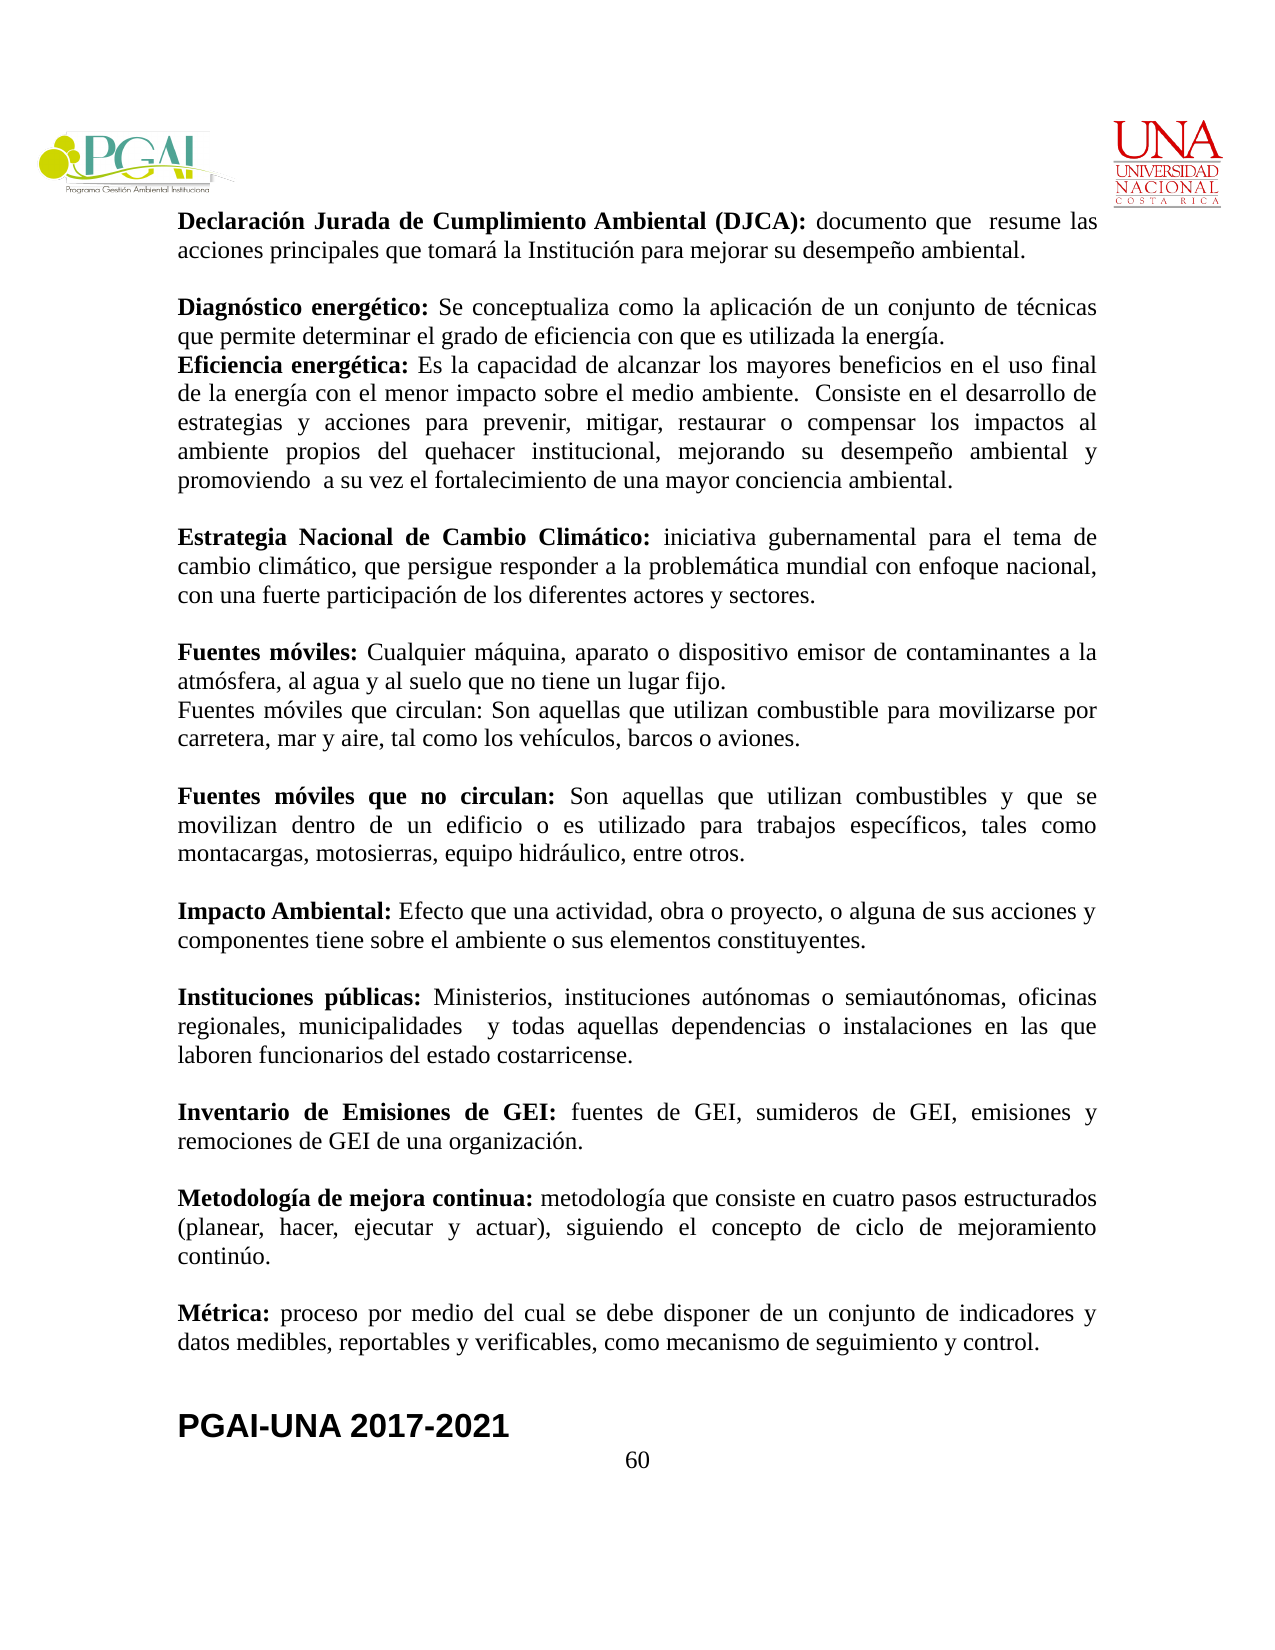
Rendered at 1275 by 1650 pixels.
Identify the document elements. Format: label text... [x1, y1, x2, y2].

text Fuentes móviles que no circulan: Son aquellas que utilizan combustibles y que se movilizan dentro de un edificio o es utilizado para trabajos específicos, tales como montacargas, motosierras, equipo hidráulico, entre otros. [177, 752, 1098, 867]
text Diagnóstico energético: Se conceptualiza como la aplicación de un conjunto de técnicas que permite determinar el grado de eficiencia con que es utilizada la energía. [177, 263, 1098, 350]
text Fuentes móviles: Cualquier máquina, aparato o dispositivo emisor de contaminantes a la atmósfera, al agua y al suelo que no tiene un lugar fijo. [177, 608, 1098, 695]
text Declaración Jurada de Cumplimiento Ambiental (DJCA): documento que resume las acciones principales que tomará la Institución para mejorar su desempeño ambiental. [177, 177, 1098, 263]
text Fuentes móviles que circulan: Son aquellas que utilizan combustible para movilizarse por carretera, mar y aire, tal como los vehículos, barcos o aviones. [177, 695, 1098, 752]
text [177, 1356, 1098, 1385]
text Metodología de mejora continua: metodología que consiste en cuatro pasos estructurados (planear, hacer, ejecutar y actuar), siguiendo el concepto de ciclo de mejoramiento continúo. Métrica: proceso por medio del cual se debe disponer de un conjunto de indicadores y datos medibles, reportables y verificables, como mecanismo de seguimiento y control. [177, 1155, 1098, 1356]
text Impacto Ambiental: Efecto que una actividad, obra o proyecto, o alguna de sus acciones y componentes tiene sobre el ambiente o sus elementos constituyentes. [177, 867, 1098, 953]
text Eficiencia energética: Es la capacidad de alcanzar los mayores beneficios en el uso final de la energía con el menor impacto sobre el medio ambiente. Consiste en el desarrollo de estrategias y acciones para prevenir, mitigar, restaurar o compensar los impactos al ambiente propios del quehacer institucional, mejorando su desempeño ambiental y promoviendo a su vez el fortalecimiento de una mayor conciencia ambiental. [177, 350, 1098, 493]
text Instituciones públicas: Ministerios, instituciones autónomas o semiautónomas, oficinas regionales, municipalidades y todas aquellas dependencias o instalaciones en las que laboren funcionarios del estado costarricense. [177, 982, 1098, 1068]
text Inventario de Emisiones de GEI: fuentes de GEI, sumideros de GEI, emisiones y remociones de GEI de una organización. [177, 1068, 1098, 1155]
text Estrategia Nacional de Cambio Climático: iniciativa gubernamental para el tema de cambio climático, que persigue responder a la problemática mundial con enfoque nacional, con una fuerte participación de los diferentes actores y sectores. [177, 493, 1098, 608]
